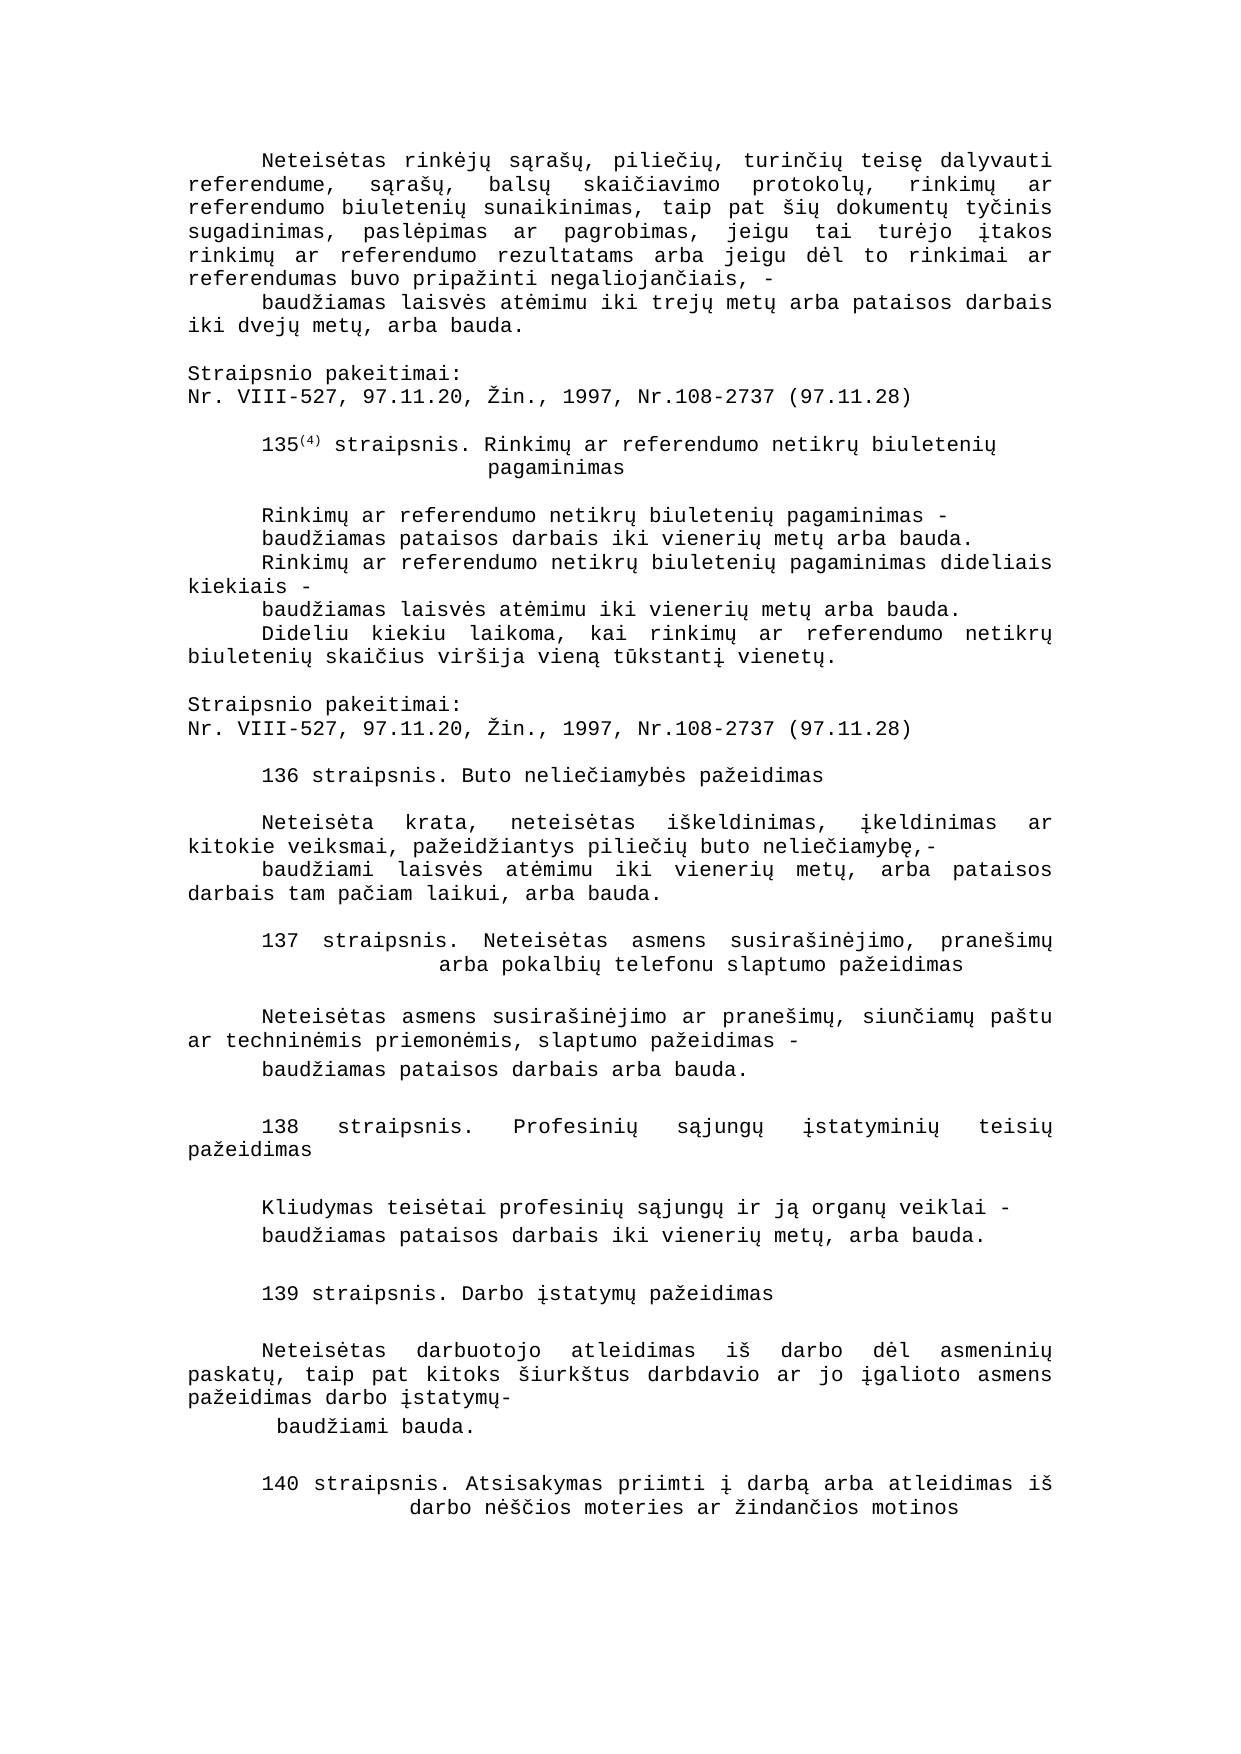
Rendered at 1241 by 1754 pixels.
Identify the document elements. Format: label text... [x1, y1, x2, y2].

text 138 straipsnis. Profesinių sąjungų įstatyminių teisių pažeidimas [187, 1116, 1053, 1163]
text Kliudymas teisėtai profesinių sąjungų ir ją organų veiklai - [187, 1197, 1053, 1220]
text baudžiami laisvės atėmimu iki vienerių metų, arba pataisos darbais tam pačiam laikui, arba bauda. [187, 859, 1053, 907]
text 136 straipsnis. Buto neliečiamybės pažeidimas [206, 765, 1053, 788]
text Neteisėtas asmens susirašinėjimo ar pranešimų, siunčiamų paštu ar techninėmis priemonėmis, slaptumo pažeidimas - [187, 1006, 1053, 1053]
text Straipsnio pakeitimai: [187, 363, 1053, 386]
text 140 straipsnis. Atsisakymas priimti į darbą arba atleidimas iš darbo nėščios moteries ar žindančios motinos [261, 1473, 1053, 1521]
text Nr. VIII-527, 97.11.20, Žin., 1997, Nr.108-2737 (97.11.28) [187, 717, 1053, 741]
text baudžiamas pataisos darbais arba bauda. [187, 1058, 1053, 1082]
text Dideliu kiekiu laikoma, kai rinkimų ar referendumo netikrų biuletenių skaičius viršija vieną tūkstantį vienetų. [187, 623, 1053, 670]
text baudžiamas pataisos darbais iki vienerių metų arba bauda. [187, 528, 1053, 552]
text Neteisėta krata, neteisėtas iškeldinimas, įkeldinimas ar kitokie veiksmai, pažeidžiantys piliečių buto neliečiamybę,- [187, 812, 1053, 859]
text Nr. VIII-527, 97.11.20, Žin., 1997, Nr.108-2737 (97.11.28) [187, 386, 1053, 410]
text Neteisėtas darbuotojo atleidimas iš darbo dėl asmeninių paskatų, taip pat kitoks šiurkštus darbdavio ar jo įgalioto asmens pažeidimas darbo įstatymų- [187, 1340, 1053, 1411]
text 135(4) straipsnis. Rinkimų ar referendumo netikrų biuletenių pagaminimas [187, 434, 1053, 481]
text baudžiami bauda. [202, 1416, 1053, 1439]
text baudžiamas laisvės atėmimu iki trejų metų arba pataisos darbais iki dvejų metų, arba bauda. [187, 292, 1053, 339]
text Neteisėtas rinkėjų sąrašų, piliečių, turinčių teisę dalyvauti referendume, sąrašų, balsų skaičiavimo protokolų, rinkimų ar referendumo biuletenių sunaikinimas, taip pat šių dokumentų tyčinis sugadinimas, paslėpimas ar pagrobimas, jeigu tai turėjo įtakos rinkimų ar referendumo rezultatams arba jeigu dėl to rinkimai ar referendumas buvo pripažinti negaliojančiais, - [187, 150, 1053, 292]
text Rinkimų ar referendumo netikrų biuletenių pagaminimas - [187, 505, 1053, 528]
text 137 straipsnis. Neteisėtas asmens susirašinėjimo, pranešimų arba pokalbių telefonu slaptumo pažeidimas [261, 930, 1053, 978]
text baudžiamas pataisos darbais iki vienerių metų, arba bauda. [187, 1225, 1053, 1249]
text 139 straipsnis. Darbo įstatymų pažeidimas [187, 1283, 1053, 1306]
text baudžiamas laisvės atėmimu iki vienerių metų arba bauda. [187, 599, 1053, 623]
text Straipsnio pakeitimai: [187, 694, 1053, 717]
text Rinkimų ar referendumo netikrų biuletenių pagaminimas dideliais kiekiais - [187, 552, 1053, 599]
